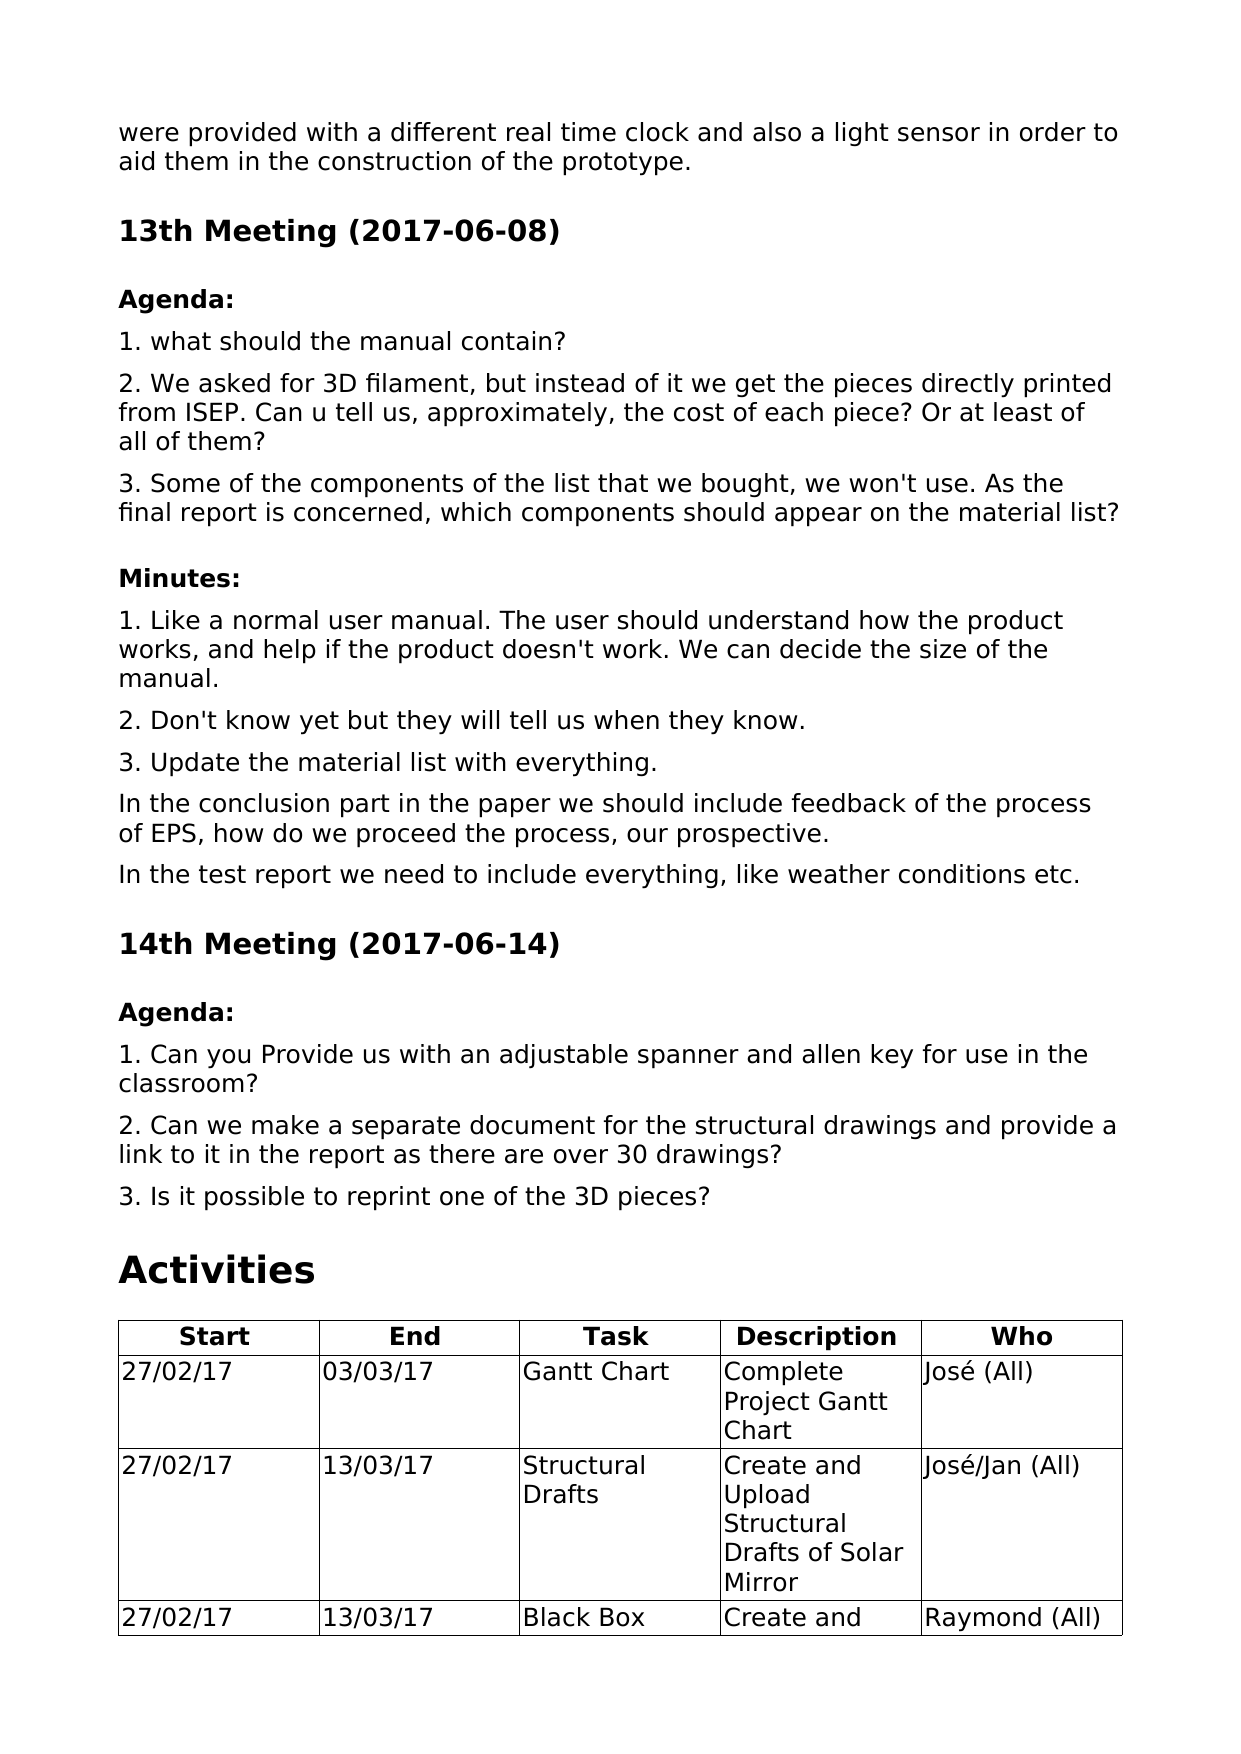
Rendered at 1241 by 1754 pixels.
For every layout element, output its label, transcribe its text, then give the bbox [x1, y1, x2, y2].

text 2. We asked for 3D filament, but instead of it we get the pieces directly printed from ISEP. Can u tell us, approximately, the cost of each piece? Or at least of all of them? [118, 369, 1122, 456]
text In the test report we need to include everything, like weather conditions etc. [118, 860, 1122, 889]
table_cell Black Box [520, 1601, 720, 1635]
table_cell 27/02/17 [119, 1356, 319, 1448]
text 2. Can we make a separate document for the structural drawings and provide a link to it in the report as there are over 30 drawings? [118, 1111, 1122, 1169]
table_cell Create and [721, 1601, 921, 1635]
text 1. Like a normal user manual. The user should understand how the product works, and help if the product doesn't work. We can decide the size of the manual. [118, 606, 1122, 694]
text 2. Don't know yet but they will tell us when they know. [118, 706, 1122, 735]
subtitle Minutes: [118, 564, 1122, 594]
table_header Start [119, 1321, 319, 1354]
text 1. Can you Provide us with an adjustable spanner and allen key for use in the classroom? [118, 1040, 1122, 1098]
table_header Description [721, 1321, 921, 1354]
subtitle Agenda: [118, 285, 1122, 314]
table_cell Raymond (All) [922, 1601, 1122, 1635]
text 1. what should the manual contain? [118, 327, 1122, 356]
subtitle Agenda: [118, 998, 1122, 1028]
table_cell 03/03/17 [320, 1356, 519, 1448]
table_cell Structural Drafts [520, 1449, 720, 1600]
table_cell 13/03/17 [320, 1601, 519, 1635]
text 3. Is it possible to reprint one of the 3D pieces? [118, 1182, 1122, 1211]
text 3. Update the material list with everything. [118, 748, 1122, 777]
subtitle Activities [118, 1248, 1122, 1292]
table_header Who [922, 1321, 1122, 1354]
table_cell Complete Project Gantt Chart [721, 1356, 921, 1448]
subtitle 13th Meeting (2017-06-08) [118, 214, 1122, 248]
text In the conclusion part in the paper we should include feedback of the process of EPS, how do we proceed the process, our prospective. [118, 789, 1122, 848]
table_cell 27/02/17 [119, 1601, 319, 1635]
table_cell 13/03/17 [320, 1449, 519, 1600]
text were provided with a different real time clock and also a light sensor in order to aid them in the construction of the prototype. [118, 118, 1122, 176]
table_cell José/Jan (All) [922, 1449, 1122, 1600]
table_header Task [520, 1321, 720, 1354]
table_header End [320, 1321, 519, 1354]
text 3. Some of the components of the list that we bought, we won't use. As the final report is concerned, which components should appear on the material list? [118, 469, 1122, 527]
table_cell 27/02/17 [119, 1449, 319, 1600]
table_cell Create and Upload Structural Drafts of Solar Mirror [721, 1449, 921, 1600]
table_cell José (All) [922, 1356, 1122, 1448]
subtitle 14th Meeting (2017-06-14) [118, 927, 1122, 961]
table_cell Gantt Chart [520, 1356, 720, 1448]
